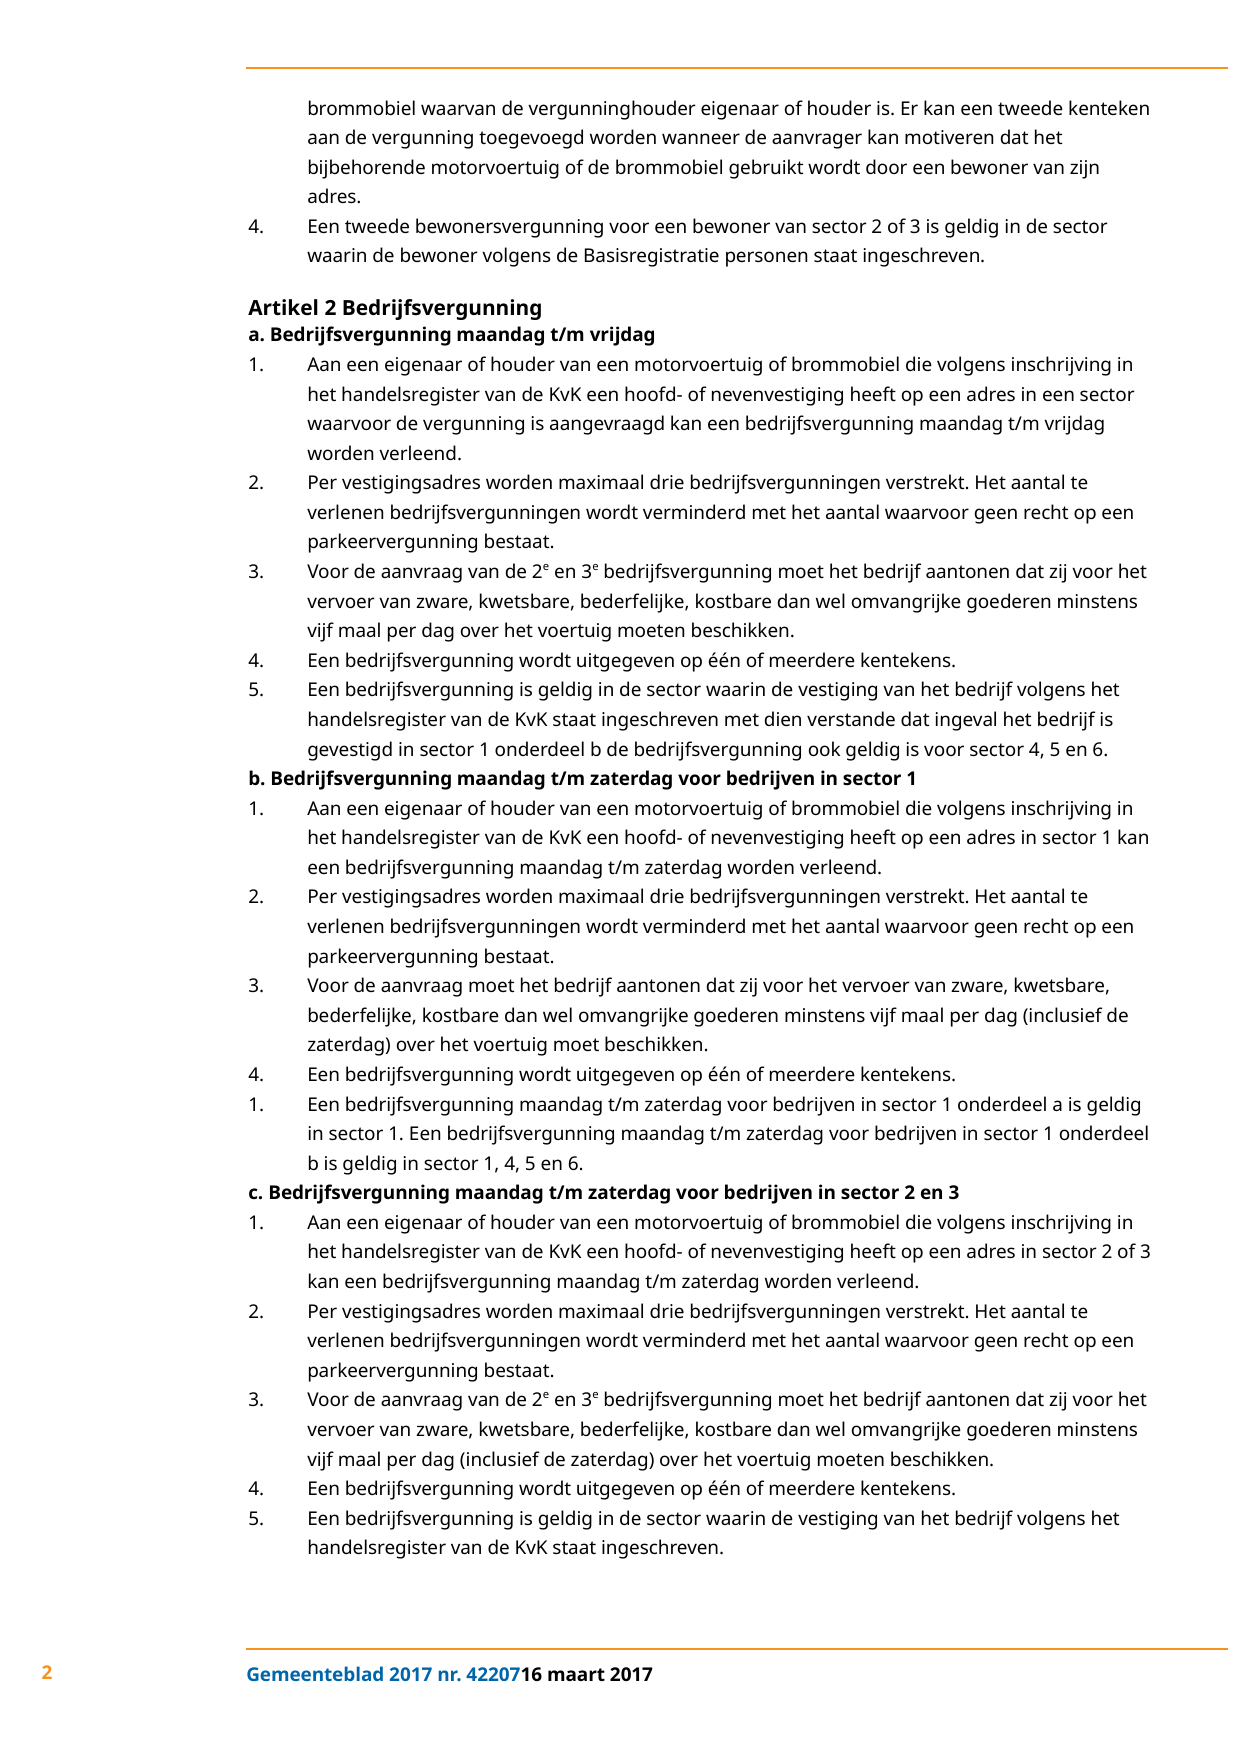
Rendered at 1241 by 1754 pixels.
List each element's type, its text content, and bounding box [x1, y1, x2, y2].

list Aan een eigenaar of houder van een motorvoertuig of brommobiel die volgens inschrijving in het handelsregister van de KvK een hoofd- of nevenvestiging heeft op een adres in een sector waarvoor de vergunning is aangevraagd kan een bedrijfsvergunning maandag t/m vrijdag worden verleend. [248, 351, 1152, 466]
list Een bedrijfsvergunning wordt uitgegeven op één of meerdere kentekens. [248, 647, 1152, 673]
list Aan een eigenaar of houder van een motorvoertuig of brommobiel die volgens inschrijving in het handelsregister van de KvK een hoofd- of nevenvestiging heeft op een adres in sector 1 kan een bedrijfsvergunning maandag t/m zaterdag worden verleend. [248, 795, 1152, 880]
text Artikel 2 Bedrijfsvergunning [248, 293, 1152, 322]
list Een bedrijfsvergunning maandag t/m zaterdag voor bedrijven in sector 1 onderdeel a is geldig in sector 1. Een bedrijfsvergunning maandag t/m zaterdag voor bedrijven in sector 1 onderdeel b is geldig in sector 1, 4, 5 en 6. [248, 1091, 1152, 1176]
list Een tweede bewonersvergunning voor een bewoner van sector 2 of 3 is geldig in de sector waarin de bewoner volgens de Basisregistratie personen staat ingeschreven. [248, 213, 1152, 268]
list Aan een eigenaar of houder van een motorvoertuig of brommobiel die volgens inschrijving in het handelsregister van de KvK een hoofd- of nevenvestiging heeft op een adres in sector 2 of 3 kan een bedrijfsvergunning maandag t/m zaterdag worden verleend. [248, 1209, 1152, 1294]
text c. Bedrijfsvergunning maandag t/m zaterdag voor bedrijven in sector 2 en 3 [248, 1179, 1152, 1205]
picture [41, 47, 231, 172]
list Een bedrijfsvergunning is geldig in de sector waarin de vestiging van het bedrijf volgens het handelsregister van de KvK staat ingeschreven. [248, 1505, 1152, 1560]
list Per vestigingsadres worden maximaal drie bedrijfsvergunningen verstrekt. Het aantal te verlenen bedrijfsvergunningen wordt verminderd met het aantal waarvoor geen recht op een parkeervergunning bestaat. [248, 1298, 1152, 1383]
text b. Bedrijfsvergunning maandag t/m zaterdag voor bedrijven in sector 1 [248, 765, 1152, 791]
list Een bedrijfsvergunning wordt uitgegeven op één of meerdere kentekens. [248, 1475, 1152, 1501]
list brommobiel waarvan de vergunninghouder eigenaar of houder is. Er kan een tweede kenteken aan de vergunning toegevoegd worden wanneer de aanvrager kan motiveren dat het bijbehorende motorvoertuig of de brommobiel gebruikt wordt door een bewoner van zijn adres. [248, 95, 1152, 209]
list Een bedrijfsvergunning wordt uitgegeven op één of meerdere kentekens. [248, 1061, 1152, 1087]
list Een bedrijfsvergunning is geldig in de sector waarin de vestiging van het bedrijf volgens het handelsregister van de KvK staat ingeschreven met dien verstande dat ingeval het bedrijf is gevestigd in sector 1 onderdeel b de bedrijfsvergunning ook geldig is voor sector 4, 5 en 6. [248, 677, 1152, 761]
list Voor de aanvraag van de 2e en 3e bedrijfsvergunning moet het bedrijf aantonen dat zij voor het vervoer van zware, kwetsbare, bederfelijke, kostbare dan wel omvangrijke goederen minstens vijf maal per dag (inclusief de zaterdag) over het voertuig moeten beschikken. [248, 1387, 1152, 1471]
text a. Bedrijfsvergunning maandag t/m vrijdag [248, 322, 1152, 347]
list Voor de aanvraag moet het bedrijf aantonen dat zij voor het vervoer van zware, kwetsbare, bederfelijke, kostbare dan wel omvangrijke goederen minstens vijf maal per dag (inclusief de zaterdag) over het voertuig moet beschikken. [248, 972, 1152, 1057]
list Per vestigingsadres worden maximaal drie bedrijfsvergunningen verstrekt. Het aantal te verlenen bedrijfsvergunningen wordt verminderd met het aantal waarvoor geen recht op een parkeervergunning bestaat. [248, 884, 1152, 968]
list Per vestigingsadres worden maximaal drie bedrijfsvergunningen verstrekt. Het aantal te verlenen bedrijfsvergunningen wordt verminderd met het aantal waarvoor geen recht op een parkeervergunning bestaat. [248, 469, 1152, 554]
list Voor de aanvraag van de 2e en 3e bedrijfsvergunning moet het bedrijf aantonen dat zij voor het vervoer van zware, kwetsbare, bederfelijke, kostbare dan wel omvangrijke goederen minstens vijf maal per dag over het voertuig moeten beschikken. [248, 558, 1152, 643]
